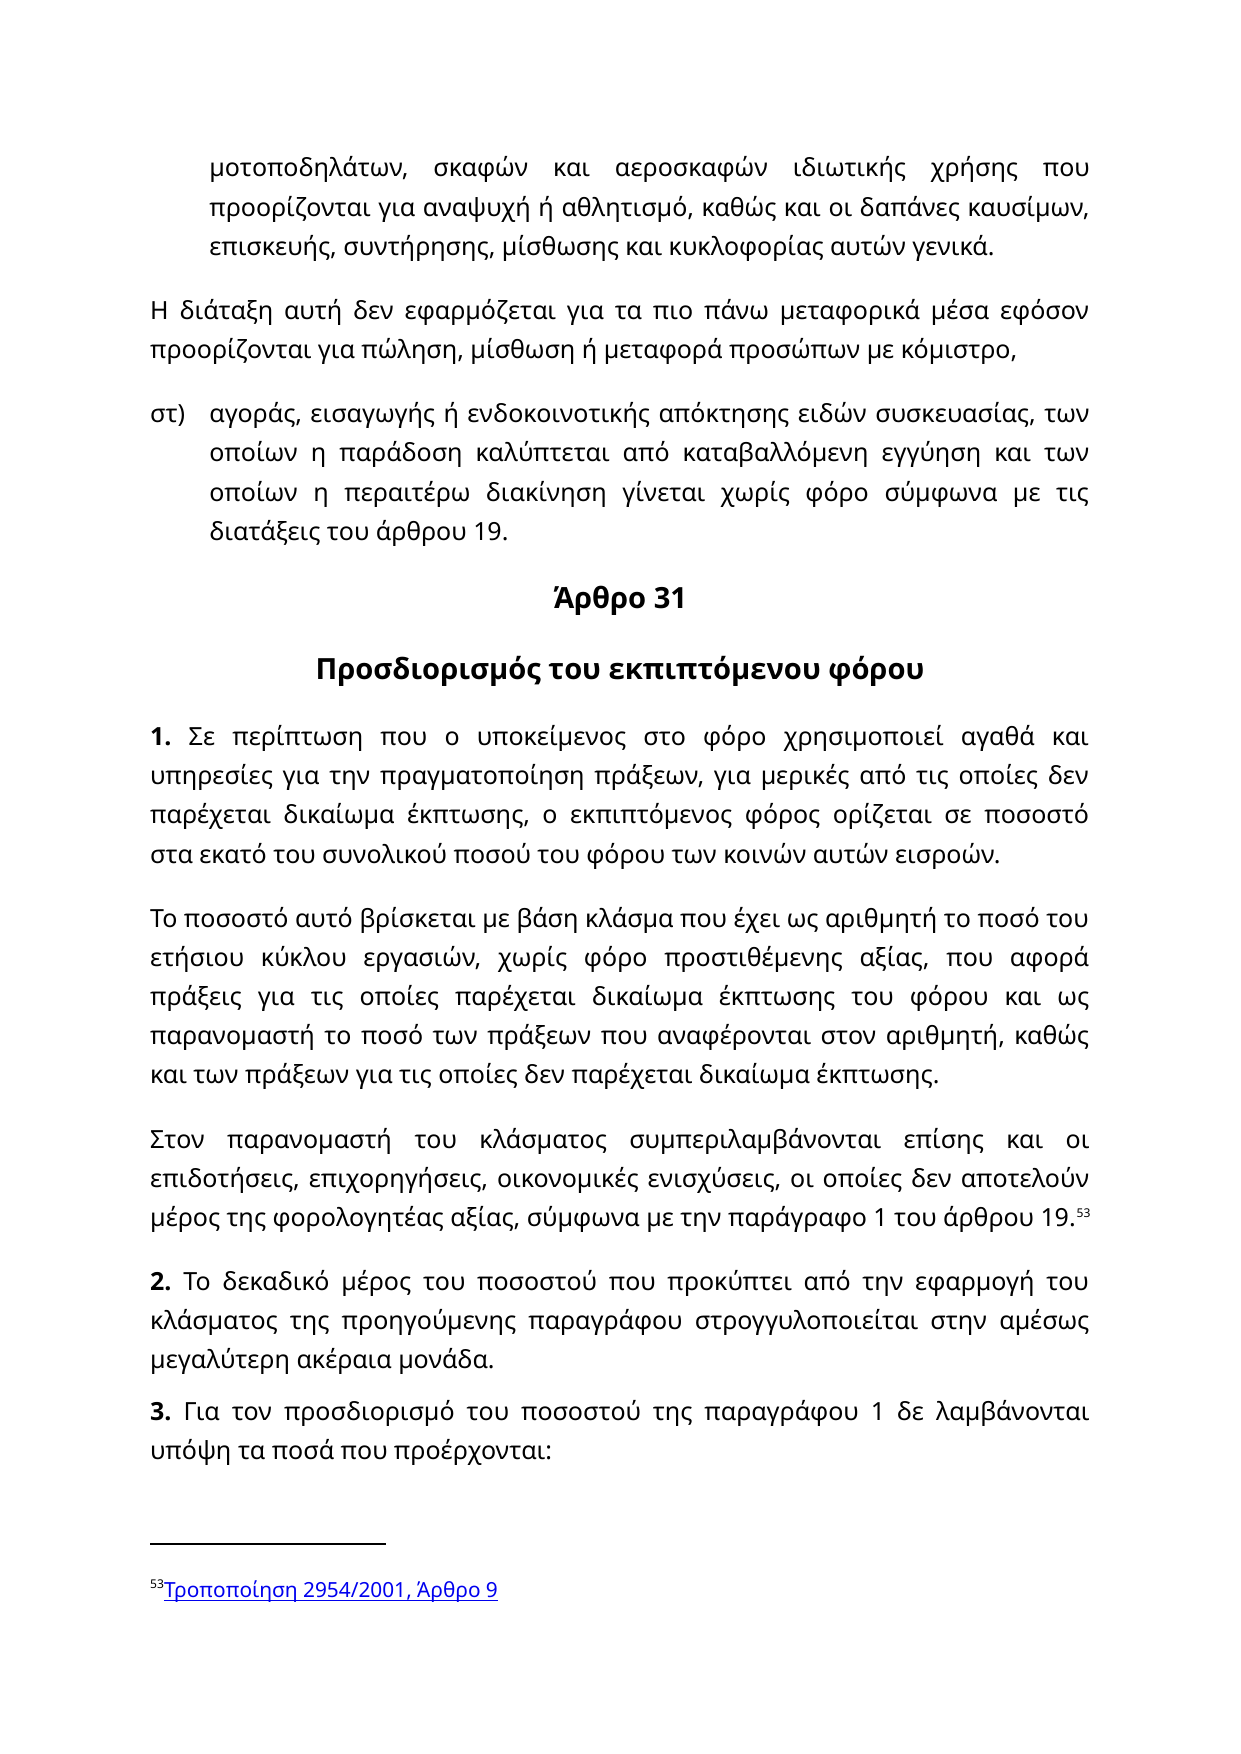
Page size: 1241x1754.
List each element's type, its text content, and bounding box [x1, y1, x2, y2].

list μοτοποδηλάτων, σκαφών και αεροσκαφών ιδιωτικής χρήσης που προορίζονται για αναψυχή ή αθλητισμό, καθώς και οι δαπάνες καυσίμων, επισκευής, συντήρησης, μίσθωσης και κυκλοφορίας αυτών γενικά. [150, 150, 1090, 262]
text 1. Σε περίπτωση που ο υποκείμενος στο φόρο χρησιμοποιεί αγαθά και υπηρεσίες για την πραγματοποίηση πράξεων, για μερικές από τις οποίες δεν παρέχεται δικαίωμα έκπτωσης, ο εκπιπτόμενος φόρος ορίζεται σε ποσοστό στα εκατό του συνολικού ποσού του φόρου των κοινών αυτών εισροών. [150, 719, 1090, 870]
text Το ποσοστό αυτό βρίσκεται με βάση κλάσμα που έχει ως αριθμητή το ποσό του ετήσιου κύκλου εργασιών, χωρίς φόρο προστιθέμενης αξίας, που αφορά πράξεις για τις οποίες παρέχεται δικαίωμα έκπτωσης του φόρου και ως παρανομαστή το ποσό των πράξεων που αναφέρονται στον αριθμητή, καθώς και των πράξεων για τις οποίες δεν παρέχεται δικαίωμα έκπτωσης. [150, 900, 1090, 1091]
list στ) αγοράς, εισαγωγής ή ενδοκοινοτικής απόκτησης ειδών συσκευασίας, των οποίων η παράδοση καλύπτεται από καταβαλλόμενη εγγύηση και των οποίων η περαιτέρω διακίνηση γίνεται χωρίς φόρο σύμφωνα με τις διατάξεις του άρθρου 19. [150, 396, 1090, 547]
text 2. Το δεκαδικό μέρος του ποσοστού που προκύπτει από την εφαρμογή του κλάσματος της προηγούμενης παραγράφου στρογγυλοποιείται στην αμέσως μεγαλύτερη ακέραια μονάδα. [150, 1264, 1090, 1376]
subtitle Προσδιορισμός του εκπιπτόμενου φόρου [150, 648, 1090, 688]
subtitle Άρθρο 31 [150, 577, 1090, 617]
text 3. Για τον προσδιορισμό του ποσοστού της παραγράφου 1 δε λαμβάνονται υπόψη τα ποσά που προέρχονται: [150, 1394, 1090, 1467]
text Η διάταξη αυτή δεν εφαρμόζεται για τα πιο πάνω μεταφορικά μέσα εφόσον προορίζονται για πώληση, μίσθωση ή μεταφορά προσώπων με κόμιστρο, [150, 292, 1090, 366]
text Στον παρανομαστή του κλάσματος συμπεριλαμβάνονται επίσης και οι επιδοτήσεις, επιχορηγήσεις, οικονομικές ενισχύσεις, οι οποίες δεν αποτελούν μέρος της φορολογητέας αξίας, σύμφωνα με την παράγραφο 1 του άρθρου 19. [150, 1121, 1090, 1234]
text Τροποποίηση 2954/2001, Άρθρο 9 [150, 1576, 1090, 1604]
